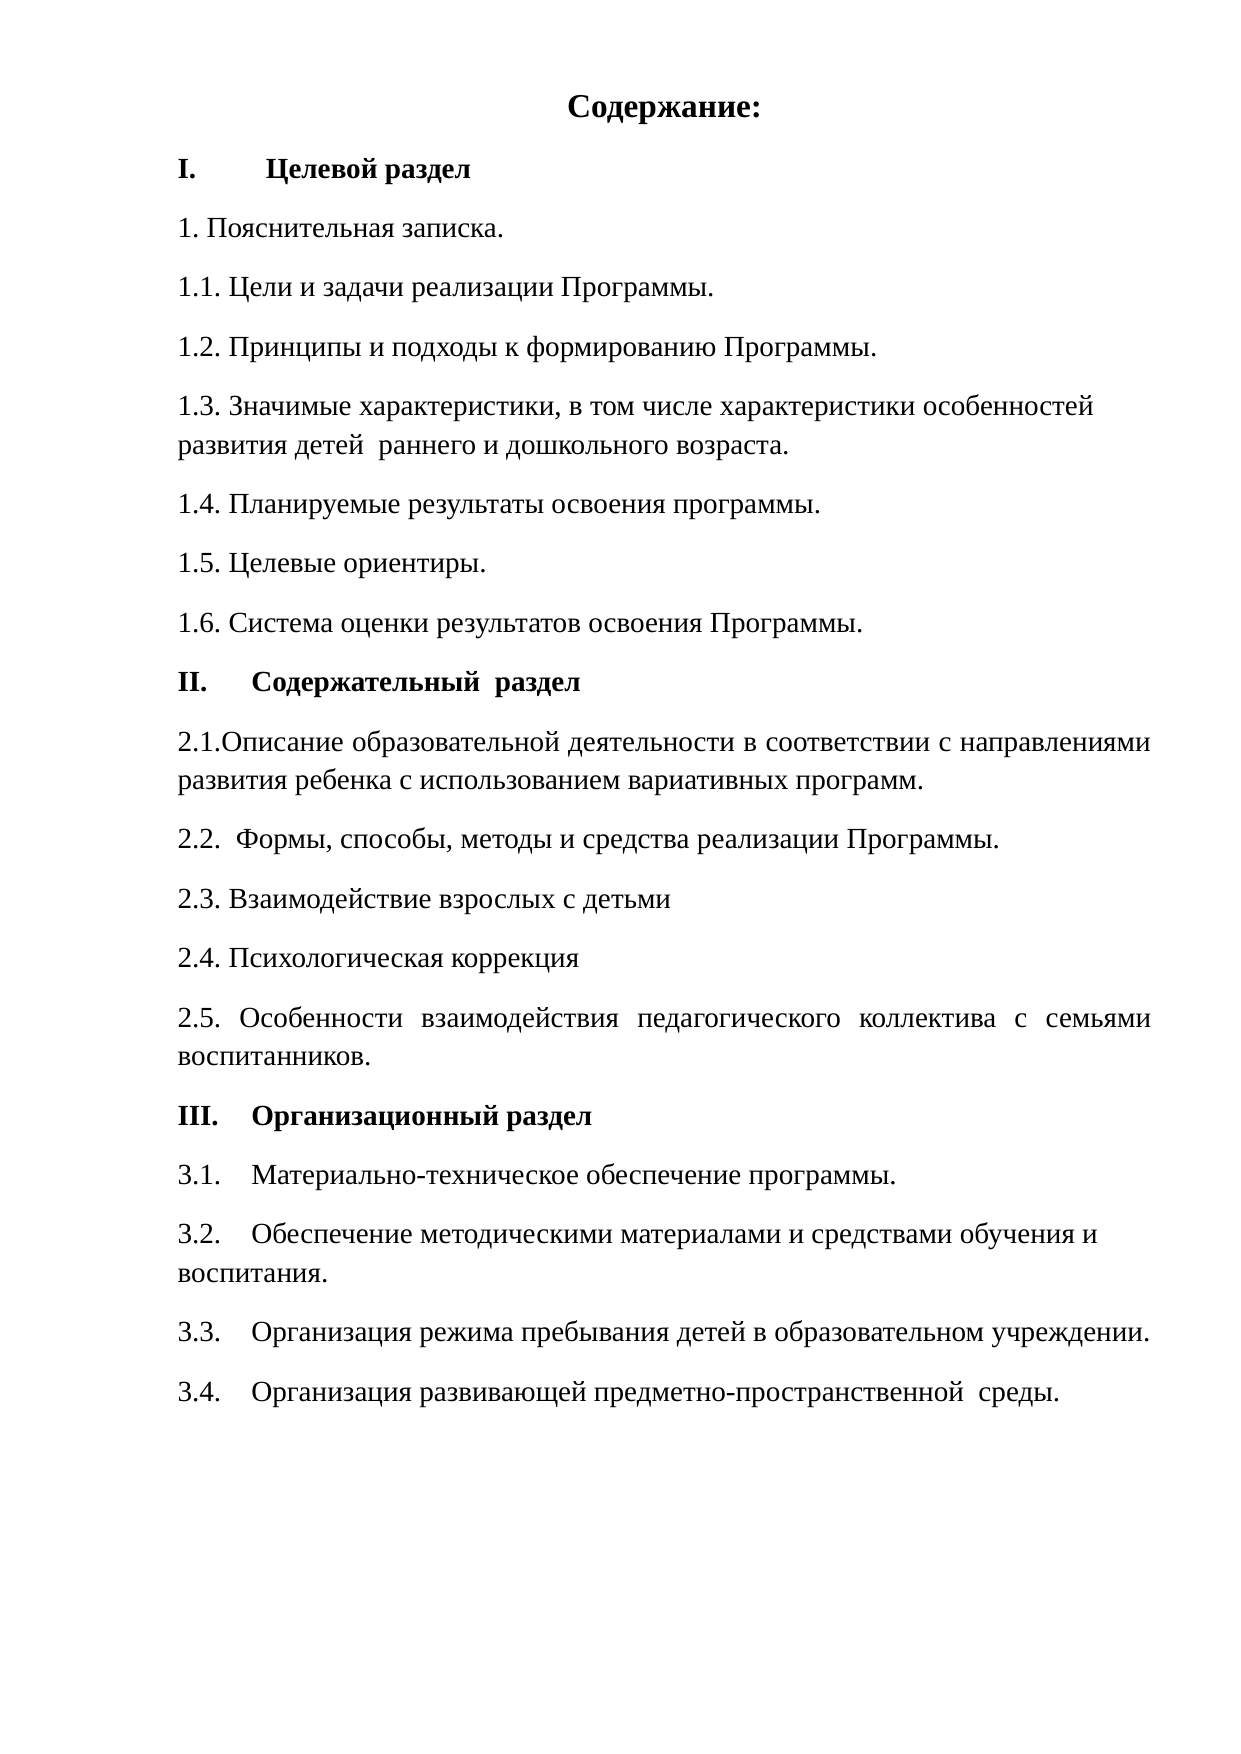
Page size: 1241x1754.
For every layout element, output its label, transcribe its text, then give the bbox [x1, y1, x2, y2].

text II. Содержательный раздел [177, 664, 1152, 698]
text 2.1.Описание образовательной деятельности в соответствии с направлениями развития ребенка с использованием вариативных программ. [177, 724, 1152, 796]
text 1.5. Целевые ориентиры. [177, 546, 1152, 579]
text 2.3. Взаимодействие взрослых с детьми [177, 881, 1152, 914]
text 1.3. Значимые характеристики, в том числе характеристики особенностей развития детей раннего и дошкольного возраста. [177, 388, 1152, 460]
text 2.2. Формы, способы, методы и средства реализации Программы. [177, 822, 1152, 855]
text III. Организационный раздел [177, 1098, 1152, 1131]
text 3.3. Организация режима пребывания детей в образовательном учреждении. [177, 1314, 1152, 1348]
text 3.1. Материально-техническое обеспечение программы. [177, 1157, 1152, 1191]
text 1.4. Планируемые результаты освоения программы. [177, 486, 1152, 520]
text 2.5. Особенности взаимодействия педагогического коллектива с семьями воспитанников. [177, 1000, 1152, 1072]
text Содержание: [177, 86, 1152, 124]
text 3.2. Обеспечение методическими материалами и средствами обучения и воспитания. [177, 1216, 1152, 1288]
text 1.1. Цели и задачи реализации Программы. [177, 269, 1152, 303]
text 1.6. Система оценки результатов освоения Программы. [177, 605, 1152, 638]
text 1.2. Принципы и подходы к формированию Программы. [177, 329, 1152, 362]
text 2.4. Психологическая коррекция [177, 940, 1152, 974]
text 3.4. Организация развивающей предметно-пространственной среды. [177, 1374, 1152, 1407]
text 1. Пояснительная записка. [177, 210, 1152, 244]
text I. Целевой раздел [177, 151, 1152, 184]
